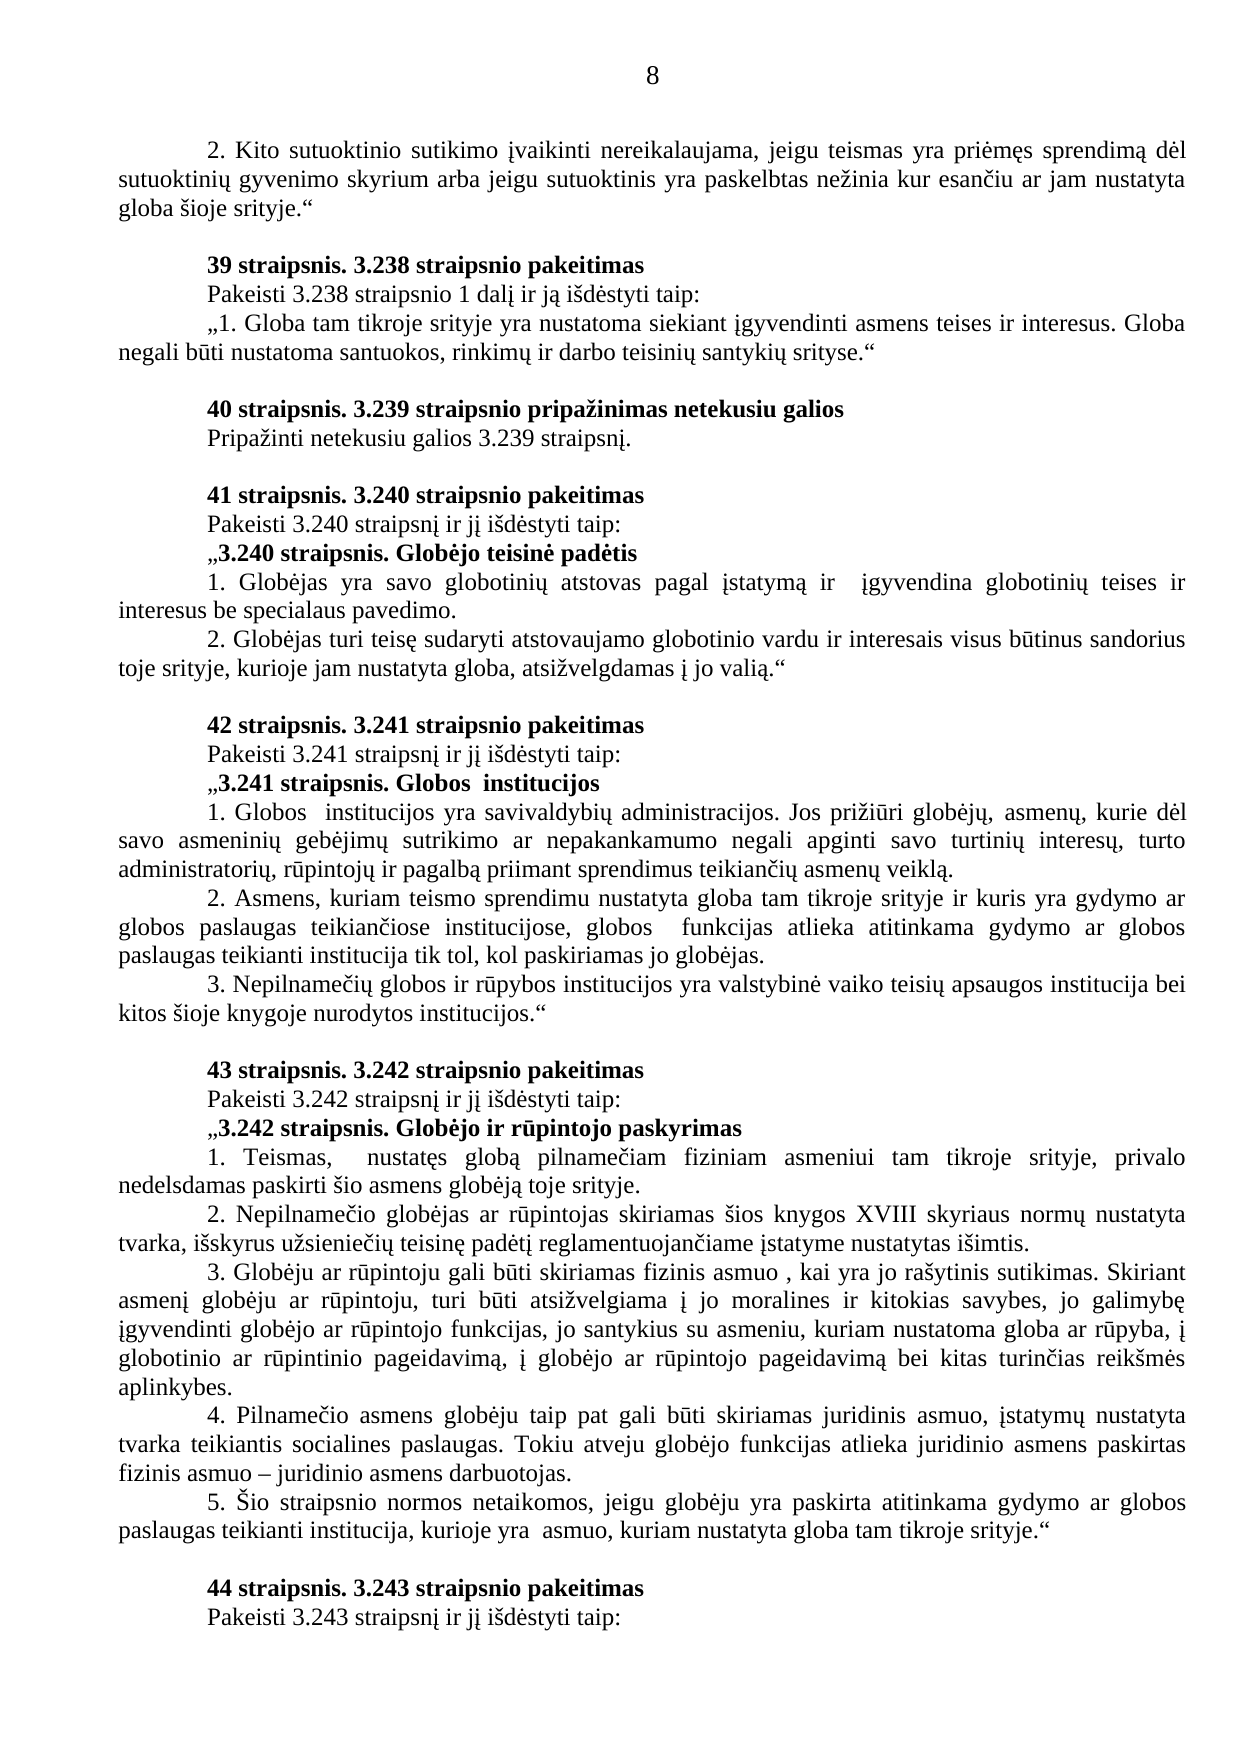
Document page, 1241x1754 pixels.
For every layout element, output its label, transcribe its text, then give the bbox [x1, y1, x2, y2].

text Pakeisti 3.238 straipsnio 1 dalį ir ją išdėstyti taip: [118, 279, 1187, 308]
text 1. Globėjas yra savo globotinių atstovas pagal įstatymą ir įgyvendina globotinių teises ir interesus be specialaus pavedimo. [118, 567, 1187, 624]
text 40 straipsnis. 3.239 straipsnio pripažinimas netekusiu galios [118, 394, 1187, 423]
text 2. Kito sutuoktinio sutikimo įvaikinti nereikalaujama, jeigu teismas yra priėmęs sprendimą dėl sutuoktinių gyvenimo skyrium arba jeigu sutuoktinis yra paskelbtas nežinia kur esančiu ar jam nustatyta globa šioje srityje.“ [118, 135, 1187, 222]
text 43 straipsnis. 3.242 straipsnio pakeitimas [118, 1055, 1187, 1084]
text 5. Šio straipsnio normos netaikomos, jeigu globėju yra paskirta atitinkama gydymo ar globos paslaugas teikianti institucija, kurioje yra asmuo, kuriam nustatyta globa tam tikroje srityje.“ [118, 1487, 1187, 1544]
text „3.241 straipsnis. Globos institucijos [118, 768, 1187, 797]
text 2. Globėjas turi teisę sudaryti atstovaujamo globotinio vardu ir interesais visus būtinus sandorius toje srityje, kurioje jam nustatyta globa, atsižvelgdamas į jo valią.“ [118, 624, 1187, 682]
text „3.242 straipsnis. Globėjo ir rūpintojo paskyrimas [118, 1113, 1187, 1142]
text 2. Nepilnamečio globėjas ar rūpintojas skiriamas šios knygos XVIII skyriaus normų nustatyta tvarka, išskyrus užsieniečių teisinę padėtį reglamentuojančiame įstatyme nustatytas išimtis. [118, 1199, 1187, 1257]
text Pakeisti 3.240 straipsnį ir jį išdėstyti taip: [118, 509, 1187, 538]
text Pakeisti 3.242 straipsnį ir jį išdėstyti taip: [118, 1084, 1187, 1113]
text 2. Asmens, kuriam teismo sprendimu nustatyta globa tam tikroje srityje ir kuris yra gydymo ar globos paslaugas teikiančiose institucijose, globos funkcijas atlieka atitinkama gydymo ar globos paslaugas teikianti institucija tik tol, kol paskiriamas jo globėjas. [118, 883, 1187, 969]
text 4. Pilnamečio asmens globėju taip pat gali būti skiriamas juridinis asmuo, įstatymų nustatyta tvarka teikiantis socialines paslaugas. Tokiu atveju globėjo funkcijas atlieka juridinio asmens paskirtas fizinis asmuo – juridinio asmens darbuotojas. [118, 1400, 1187, 1487]
text 39 straipsnis. 3.238 straipsnio pakeitimas [118, 250, 1187, 279]
text 1. Teismas, nustatęs globą pilnamečiam fiziniam asmeniui tam tikroje srityje, privalo nedelsdamas paskirti šio asmens globėją toje srityje. [118, 1142, 1187, 1199]
text Pakeisti 3.241 straipsnį ir jį išdėstyti taip: [118, 739, 1187, 768]
text 41 straipsnis. 3.240 straipsnio pakeitimas [118, 480, 1187, 509]
text Pakeisti 3.243 straipsnį ir jį išdėstyti taip: [118, 1602, 1187, 1630]
text 3. Nepilnamečių globos ir rūpybos institucijos yra valstybinė vaiko teisių apsaugos institucija bei kitos šioje knygoje nurodytos institucijos.“ [118, 969, 1187, 1027]
text „1. Globa tam tikroje srityje yra nustatoma siekiant įgyvendinti asmens teises ir interesus. Globa negali būti nustatoma santuokos, rinkimų ir darbo teisinių santykių srityse.“ [118, 308, 1187, 365]
text 3. Globėju ar rūpintoju gali būti skiriamas fizinis asmuo , kai yra jo rašytinis sutikimas. Skiriant asmenį globėju ar rūpintoju, turi būti atsižvelgiama į jo moralines ir kitokias savybes, jo galimybę įgyvendinti globėjo ar rūpintojo funkcijas, jo santykius su asmeniu, kuriam nustatoma globa ar rūpyba, į globotinio ar rūpintinio pageidavimą, į globėjo ar rūpintojo pageidavimą bei kitas turinčias reikšmės aplinkybes. [118, 1257, 1187, 1400]
text 44 straipsnis. 3.243 straipsnio pakeitimas [118, 1573, 1187, 1602]
text 42 straipsnis. 3.241 straipsnio pakeitimas [118, 710, 1187, 739]
text Pripažinti netekusiu galios 3.239 straipsnį. [118, 423, 1187, 452]
text „3.240 straipsnis. Globėjo teisinė padėtis [118, 538, 1187, 567]
text 1. Globos institucijos yra savivaldybių administracijos. Jos prižiūri globėjų, asmenų, kurie dėl savo asmeninių gebėjimų sutrikimo ar nepakankamumo negali apginti savo turtinių interesų, turto administratorių, rūpintojų ir pagalbą priimant sprendimus teikiančių asmenų veiklą. [118, 797, 1187, 883]
